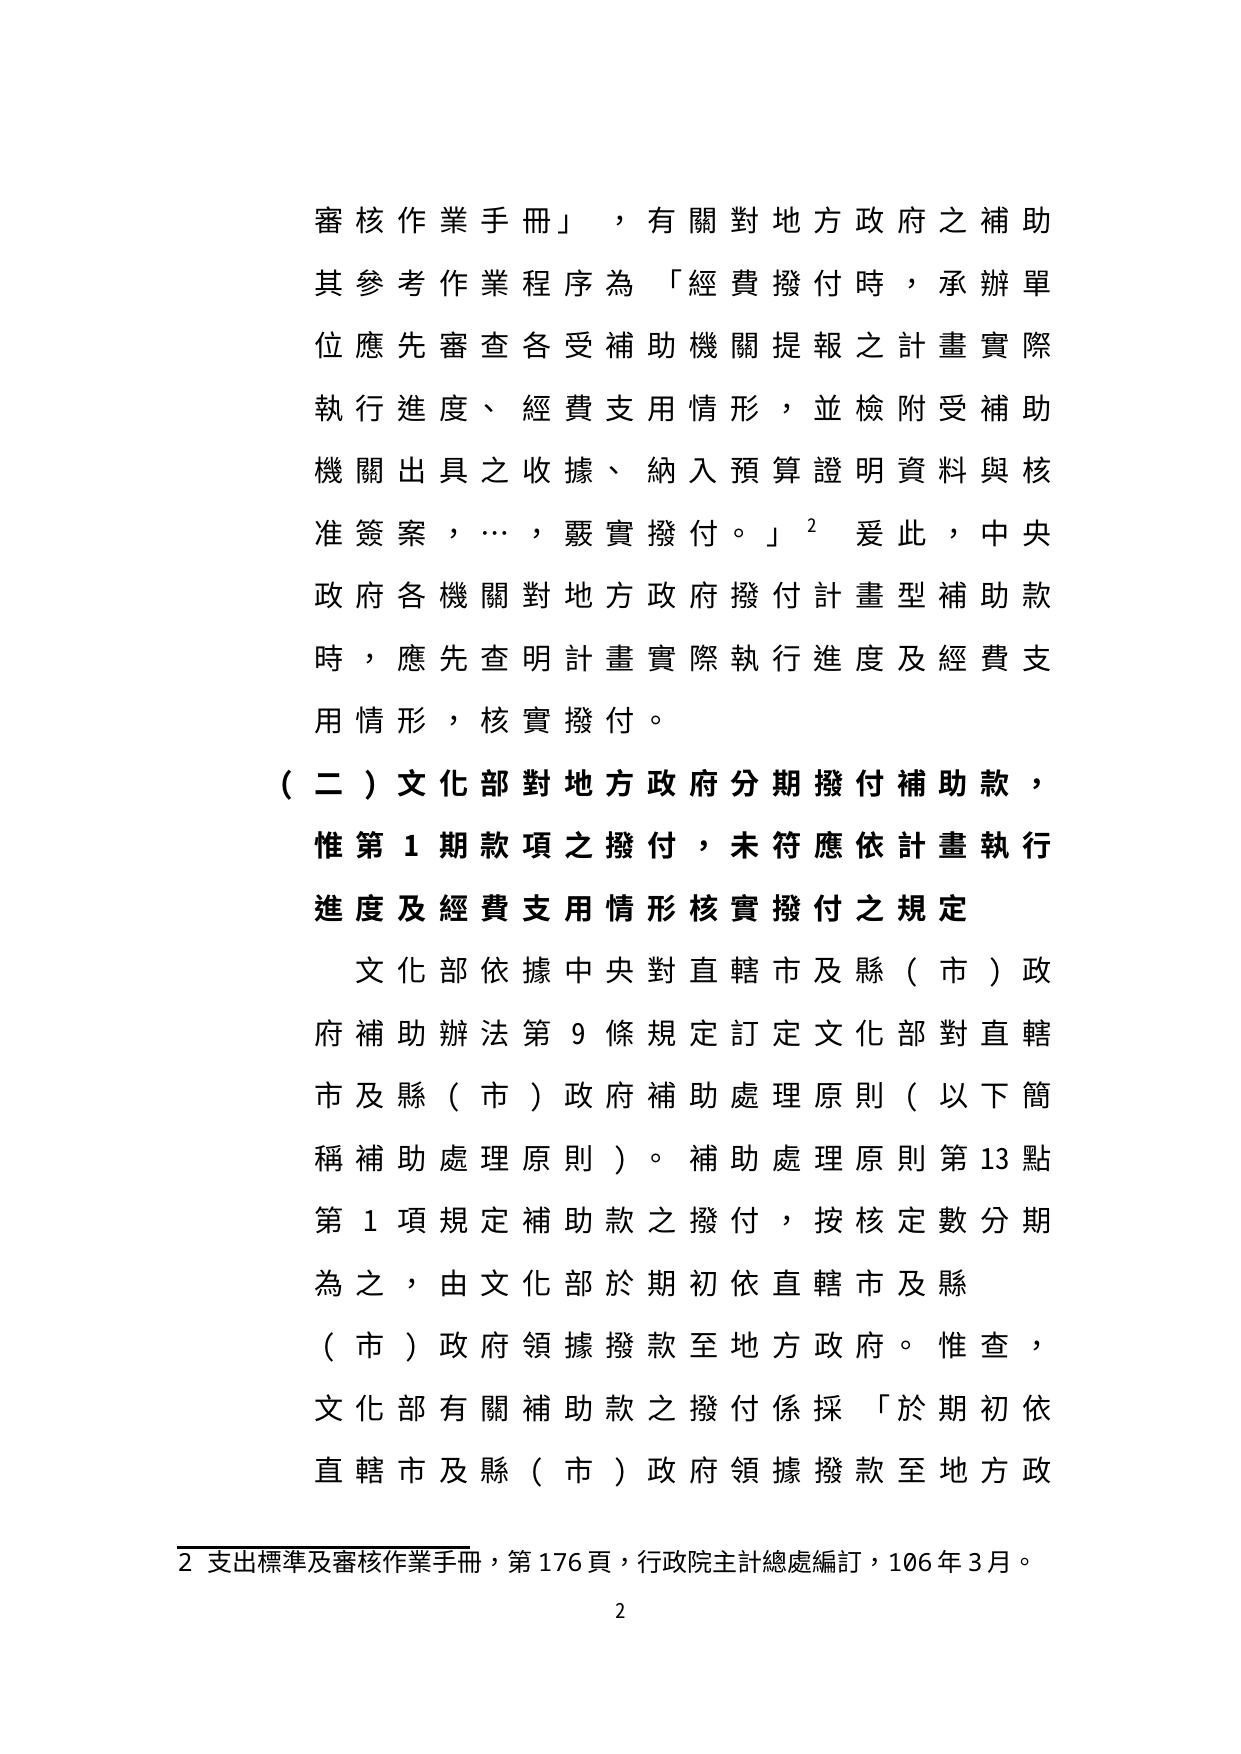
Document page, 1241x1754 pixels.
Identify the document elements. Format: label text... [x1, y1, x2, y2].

text 各機關單位預算執行要點第19點規定，中央政府各機關預算內所列補助地方政府經費，實際撥款時應先查明各受補助地方政府所提報之計畫實際執行進度、經費(含地方分擔款)支用情形，覈實撥付。復依行政院主計總處編訂之「支出標準及審核作業手冊」，有關對地方政府之補助其參考作業程序為「經費撥付時，承辦單位應先審查各受補助機關提報之計畫實際執行進度、經費支用情形，並檢附受補助機關出具之收據、納入預算證明資料與核准簽案，…，覈實撥付。」爰此，中央政府各機關對地方政府撥付計畫型補助款時，應先查明計畫實際執行進度及經費支用情形，核實撥付。 [271, 177, 1058, 740]
text 文化部依據中央對直轄市及縣(市)政府補助辦法第9條規定訂定文化部對直轄市及縣(市)政府補助處理原則(以下簡稱補助處理原則)。補助處理原則第13點第1項規定補助款之撥付，按核定數分期為之，由文化部於期初依直轄市及縣(市)政府領據撥款至地方政府。惟查，文化部有關補助款之撥付係採「於期初依直轄市及縣(市)政府領據撥款至地方政 [271, 927, 1058, 1490]
text 支出標準及審核作業手冊，第176頁，行政院主計總處編訂，106年3月。 [177, 1548, 1063, 1577]
text (二)文化部對地方政府分期撥付補助款，惟第1期款項之撥付，未符應依計畫執行進度及經費支用情形核實撥付之規定 [242, 740, 1058, 927]
